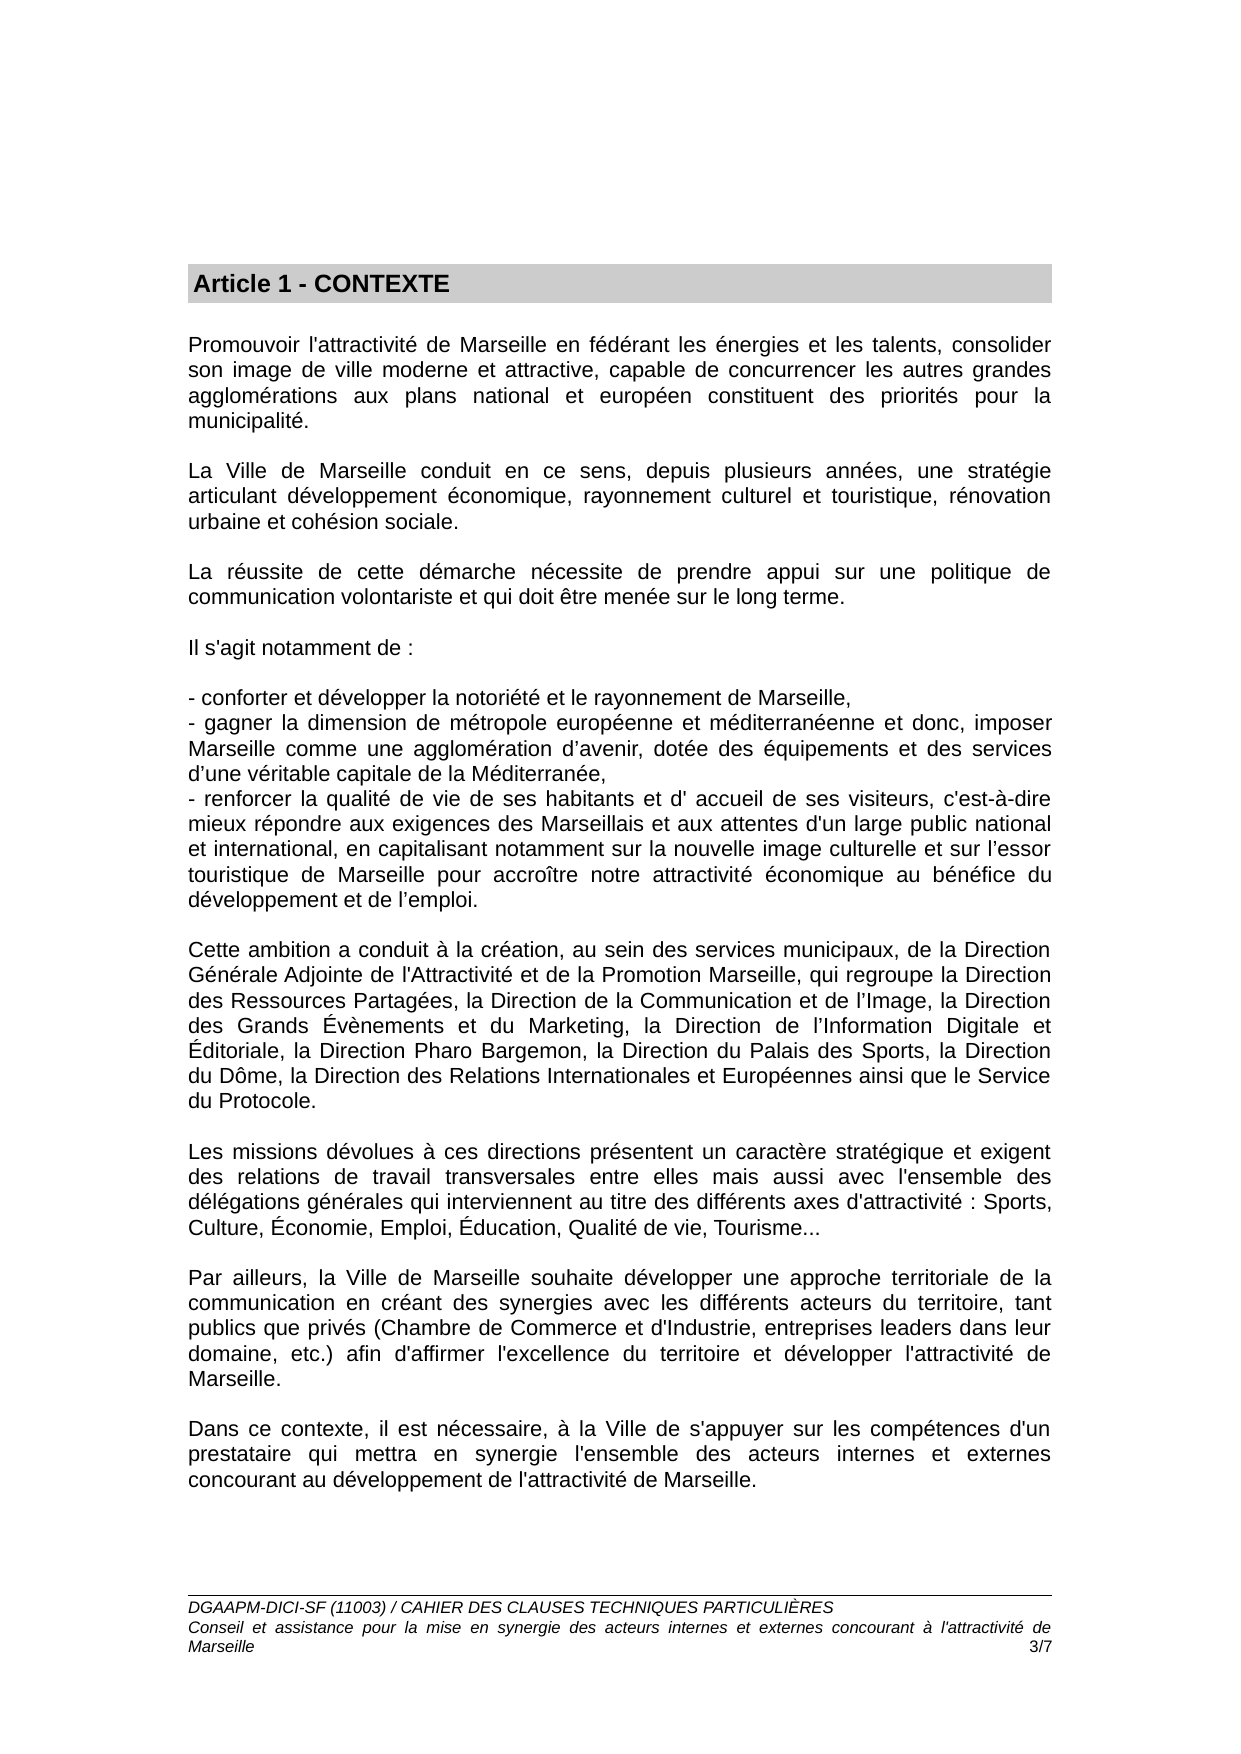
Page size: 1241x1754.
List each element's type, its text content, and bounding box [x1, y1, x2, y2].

text La Ville de Marseille conduit en ce sens, depuis plusieurs années, une stratégie articulant développement économique, rayonnement culturel et touristique, rénovation urbaine et cohésion sociale. [188, 458, 1052, 534]
text Cette ambition a conduit à la création, au sein des services municipaux, de la Direction Générale Adjointe de l'Attractivité et de la Promotion Marseille, qui regroupe la Direction des Ressources Partagées, la Direction de la Communication et de l’Image, la Direction des Grands Évènements et du Marketing, la Direction de l’Information Digitale et Éditoriale, la Direction Pharo Bargemon, la Direction du Palais des Sports, la Direction du Dôme, la Direction des Relations Internationales et Européennes ainsi que le Service du Protocole. [188, 937, 1052, 1113]
text - conforter et développer la notoriété et le rayonnement de Marseille, [188, 685, 1052, 710]
text Les missions dévolues à ces directions présentent un caractère stratégique et exigent des relations de travail transversales entre elles mais aussi avec l'ensemble des délégations générales qui interviennent au titre des différents axes d'attractivité : Sports, Culture, Économie, Emploi, Éducation, Qualité de vie, Tourisme... [188, 1139, 1052, 1239]
text Par ailleurs, la Ville de Marseille souhaite développer une approche territoriale de la communication en créant des synergies avec les différents acteurs du territoire, tant publics que privés (Chambre de Commerce et d'Industrie, entreprises leaders dans leur domaine, etc.) afin d'affirmer l'excellence du territoire et développer l'attractivité de Marseille. [188, 1265, 1052, 1391]
subtitle CONTEXTE [190, 266, 1050, 300]
text Il s'agit notamment de : [188, 634, 1052, 660]
text La réussite de cette démarche nécessite de prendre appui sur une politique de communication volontariste et qui doit être menée sur le long terme. [188, 559, 1052, 609]
text - renforcer la qualité de vie de ses habitants et d' accueil de ses visiteurs, c'est-à-dire mieux répondre aux exigences des Marseillais et aux attentes d'un large public national et international, en capitalisant notamment sur la nouvelle image culturelle et sur l’essor touristique de Marseille pour accroître notre attractivité économique au bénéfice du développement et de l’emploi. [188, 786, 1052, 912]
text - gagner la dimension de métropole européenne et méditerranéenne et donc, imposer Marseille comme une agglomération d’avenir, dotée des équipements et des services d’une véritable capitale de la Méditerranée, [188, 710, 1052, 786]
text Dans ce contexte, il est nécessaire, à la Ville de s'appuyer sur les compétences d'un prestataire qui mettra en synergie l'ensemble des acteurs internes et externes concourant au développement de l'attractivité de Marseille. [188, 1416, 1052, 1492]
text Promouvoir l'attractivité de Marseille en fédérant les énergies et les talents, consolider son image de ville moderne et attractive, capable de concurrencer les autres grandes agglomérations aux plans national et européen constituent des priorités pour la municipalité. [188, 332, 1052, 433]
